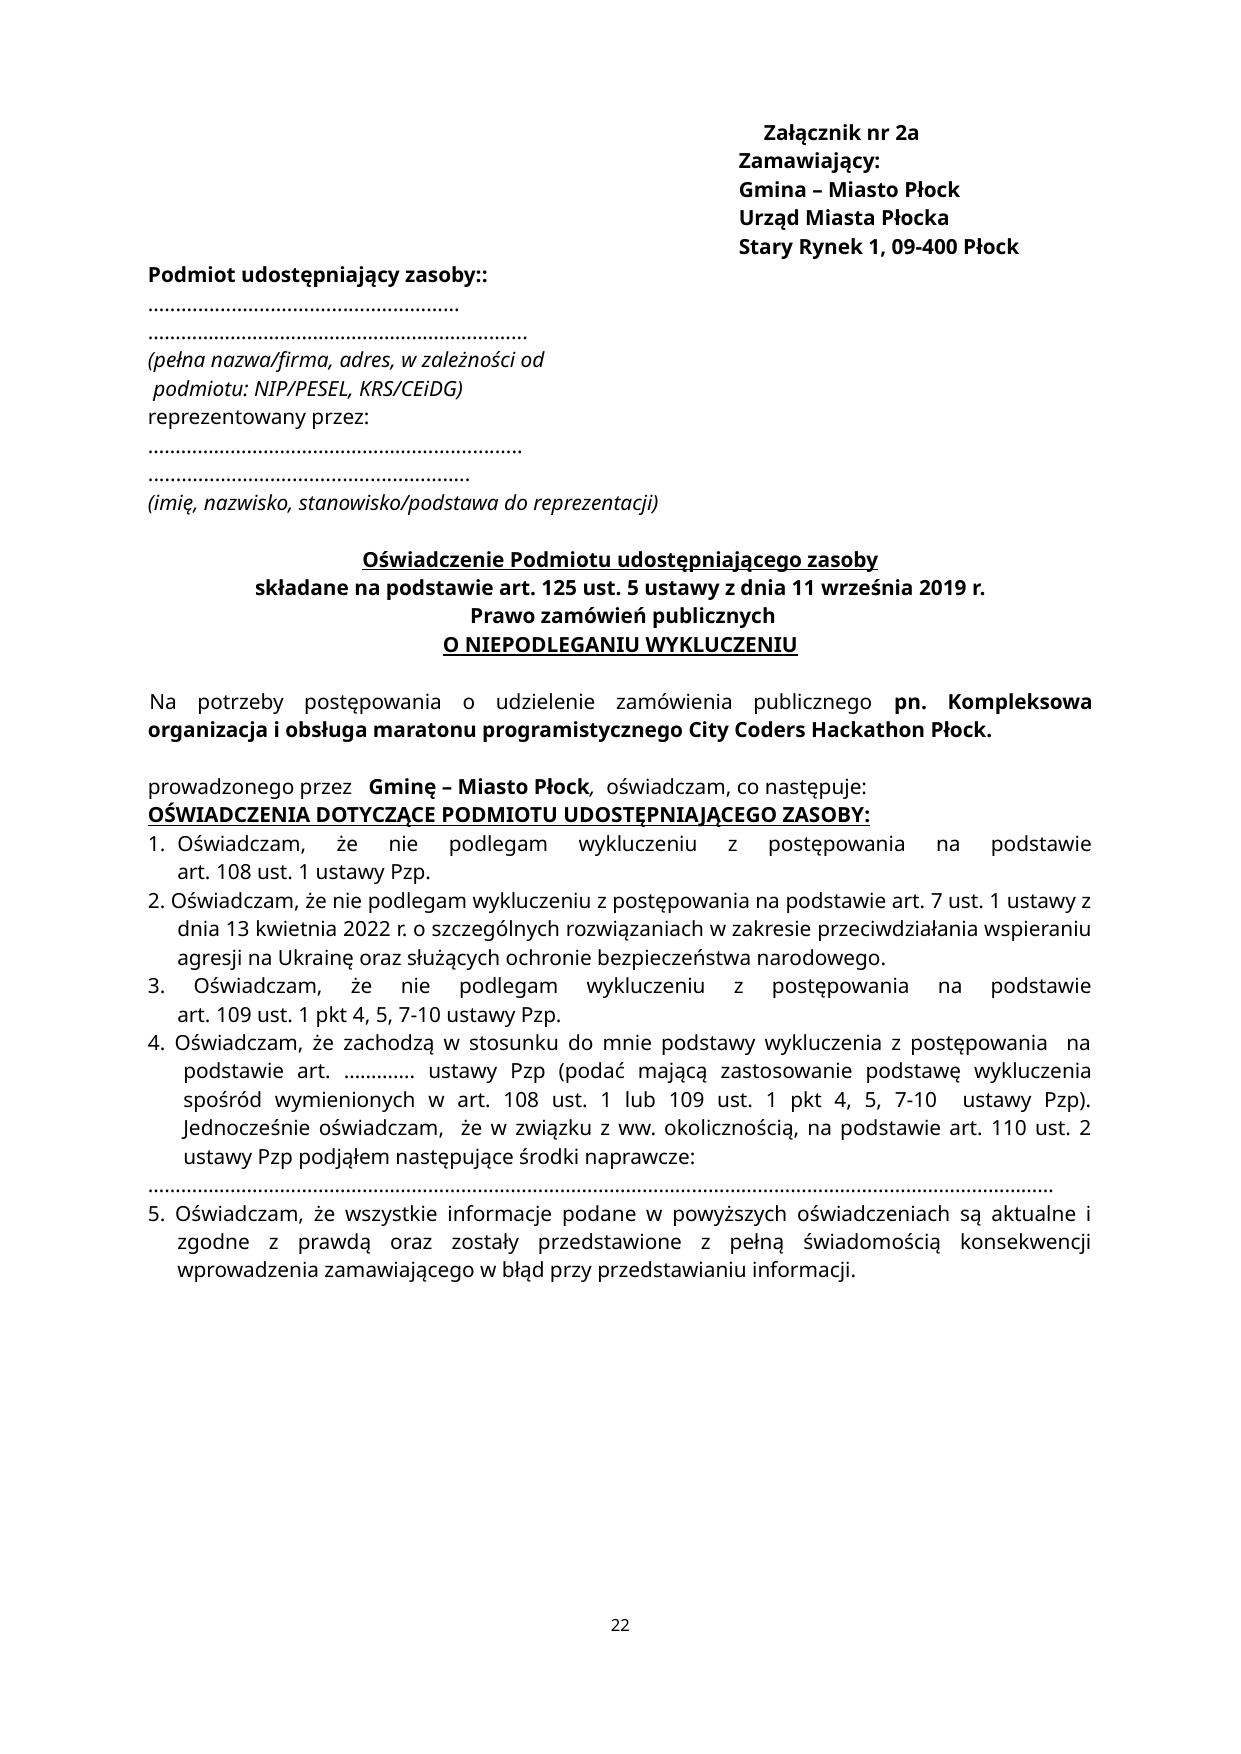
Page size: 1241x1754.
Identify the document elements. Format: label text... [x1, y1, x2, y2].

text Prawo zamówień publicznych [148, 602, 1093, 630]
text reprezentowany przez: [148, 402, 1093, 431]
text O NIEPODLEGANIU WYKLUCZENIU [148, 630, 1093, 658]
text Załącznik nr 2a [148, 118, 1093, 147]
text podmiotu: NIP/PESEL, KRS/CEiDG) [148, 374, 1093, 402]
text 5. Oświadczam, że wszystkie informacje podane w powyższych oświadczeniach są aktualne i zgodne z prawdą oraz zostały przedstawione z pełną świadomością konsekwencji wprowadzenia zamawiającego w błąd przy przedstawianiu informacji. [148, 1199, 1093, 1284]
text 1. Oświadczam, że nie podlegam wykluczeniu z postępowania na podstawie art. 108 ust. 1 ustawy Pzp. [148, 829, 1093, 886]
text składane na podstawie art. 125 ust. 5 ustawy z dnia 11 września 2019 r. [148, 573, 1093, 602]
text Stary Rynek 1, 09-400 Płock [148, 232, 1093, 260]
text Gmina – Miasto Płock [148, 175, 1093, 203]
text …………………………………………………............ [148, 317, 1093, 346]
text 3. Oświadczam, że nie podlegam wykluczeniu z postępowania na podstawie art. 109 ust. 1 pkt 4, 5, 7-10 ustawy Pzp. [148, 971, 1093, 1028]
text ………………………………………………………………………………………………………………………………………………… [148, 1170, 1093, 1199]
text Podmiot udostępniający zasoby:: [148, 260, 1093, 289]
text Urząd Miasta Płocka [148, 203, 1093, 232]
text prowadzonego przez Gminę – Miasto Płock, oświadczam, co następuje: [148, 772, 1093, 801]
text Oświadczenie Podmiotu udostępniającego zasoby [148, 545, 1093, 573]
text Zamawiający: [148, 147, 1093, 175]
text (pełna nazwa/firma, adres, w zależności od [148, 346, 1093, 374]
text 2. Oświadczam, że nie podlegam wykluczeniu z postępowania na podstawie art. 7 ust. 1 ustawy z dnia 13 kwietnia 2022 r. o szczególnych rozwiązaniach w zakresie przeciwdziałania wspieraniu agresji na Ukrainę oraz służących ochronie bezpieczeństwa narodowego. [148, 886, 1093, 971]
text 4. Oświadczam, że zachodzą w stosunku do mnie podstawy wykluczenia z postępowania na podstawie art. …………. ustawy Pzp (podać mającą zastosowanie podstawę wykluczenia spośród wymienionych w art. 108 ust. 1 lub 109 ust. 1 pkt 4, 5, 7-10 ustawy Pzp). Jednocześnie oświadczam, że w związku z ww. okolicznością, na podstawie art. 110 ust. 2 ustawy Pzp podjąłem następujące środki naprawcze: [148, 1028, 1093, 1170]
text Na potrzeby postępowania o udzielenie zamówienia publicznego pn. Kompleksowa organizacja i obsługa maratonu programistycznego City Coders Hackathon Płock. [148, 687, 1093, 744]
text OŚWIADCZENIA DOTYCZĄCE PODMIOTU UDOSTĘPNIAJĄCEGO ZASOBY: [148, 801, 1093, 829]
text .............……….................................... [148, 459, 1093, 488]
text ……………………………………………................. [148, 431, 1093, 459]
text (imię, nazwisko, stanowisko/podstawa do reprezentacji) [148, 488, 1093, 516]
text …..................................................... [148, 289, 1093, 317]
